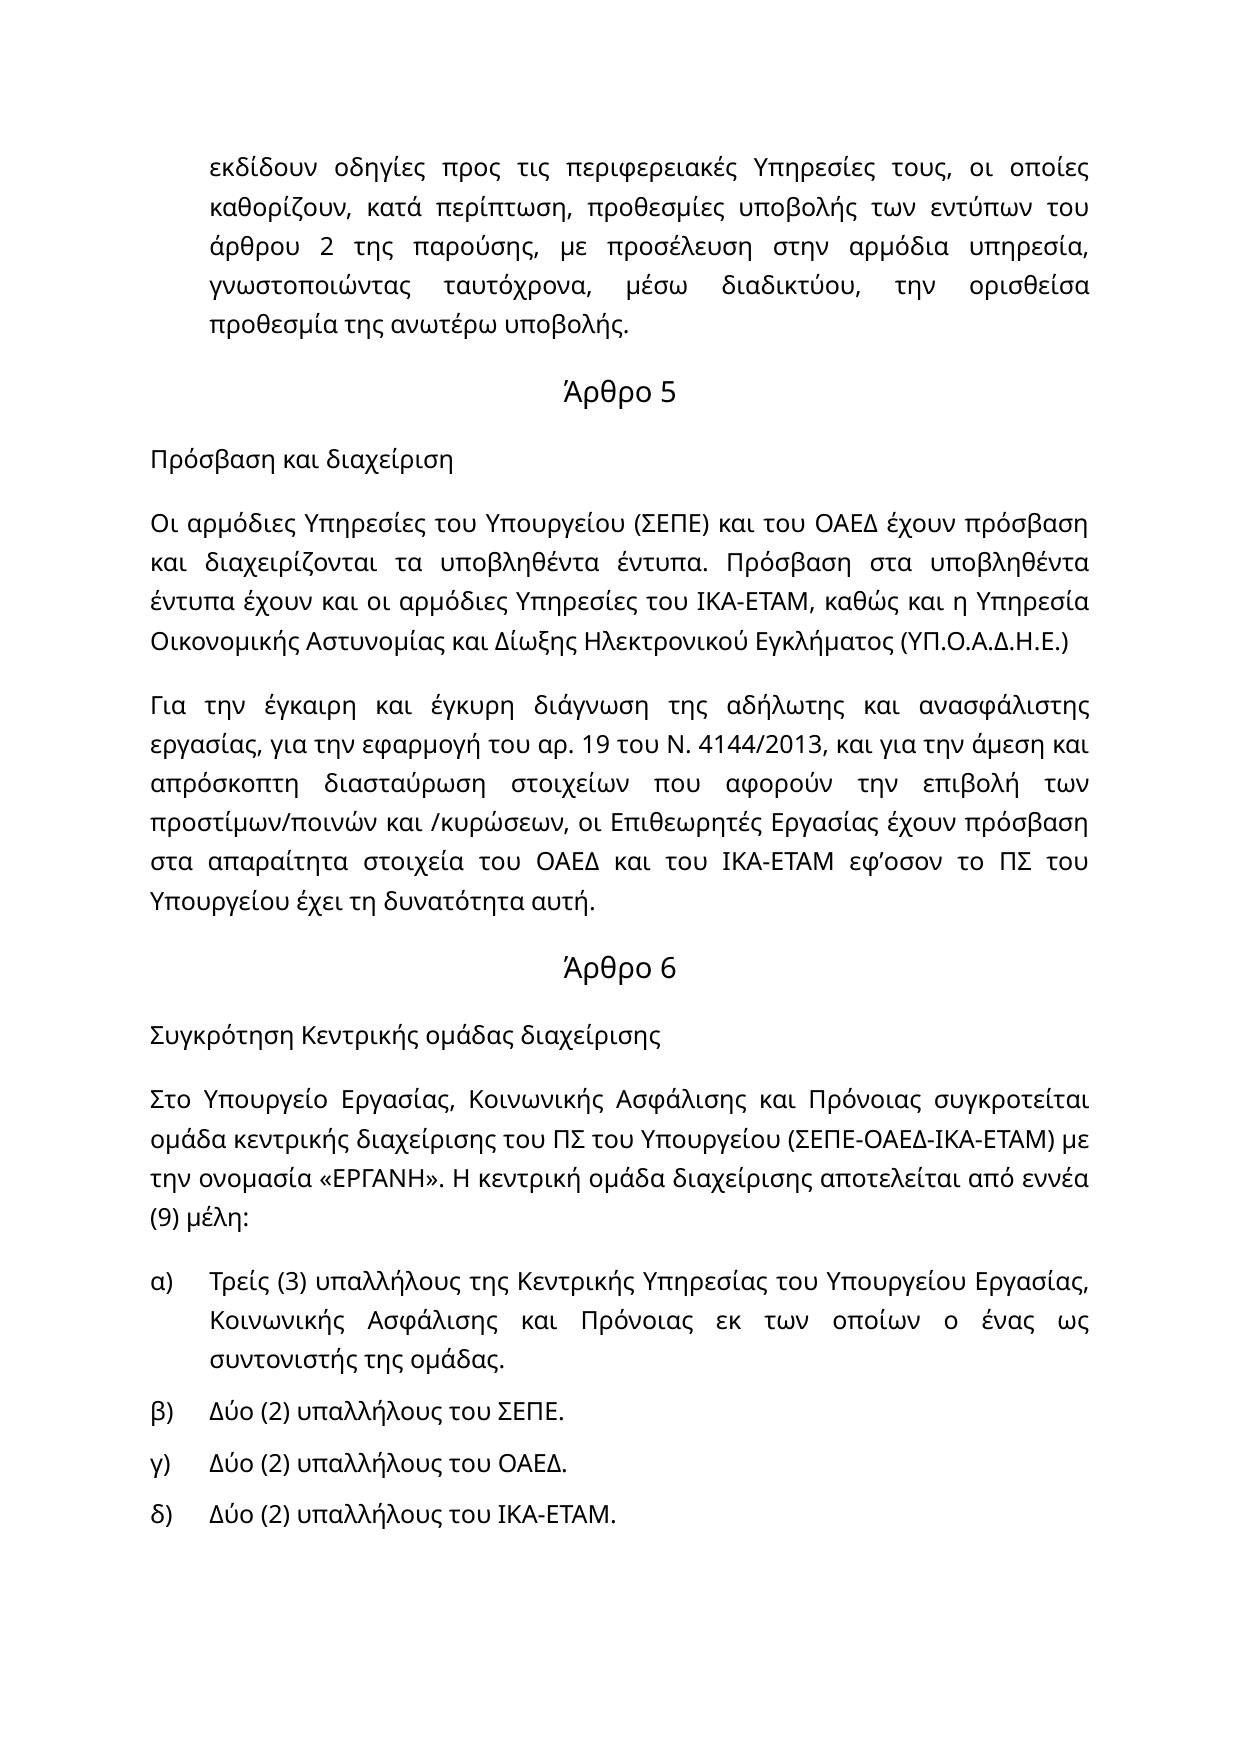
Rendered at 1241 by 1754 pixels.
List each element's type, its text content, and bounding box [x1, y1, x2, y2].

list β) Δύο (2) υπαλλήλους του ΣΕΠΕ. [150, 1394, 1090, 1428]
text Για την έγκαιρη και έγκυρη διάγνωση της αδήλωτης και ανασφάλιστης εργασίας, για την εφαρμογή του αρ. 19 του Ν. 4144/2013, και για την άμεση και απρόσκοπτη διασταύρωση στοιχείων που αφορούν την επιβολή των προστίμων/ποινών και /κυρώσεων, οι Επιθεωρητές Εργασίας έχουν πρόσβαση στα απαραίτητα στοιχεία του ΟΑΕΔ και του ΙΚΑ-ΕΤΑΜ εφ’oσον το ΠΣ του Υπουργείου έχει τη δυνατότητα αυτή. [150, 687, 1090, 917]
text Πρόσβαση και διαχείριση [150, 441, 1090, 476]
list δ) Δύο (2) υπαλλήλους του ΙΚΑ-ΕΤΑΜ. [150, 1497, 1090, 1531]
text Οι αρμόδιες Υπηρεσίες του Υπουργείου (ΣΕΠΕ) και του ΟΑΕΔ έχουν πρόσβαση και διαχειρίζονται τα υποβληθέντα έντυπα. Πρόσβαση στα υποβληθέντα έντυπα έχουν και οι αρμόδιες Υπηρεσίες του ΙΚΑ-ΕΤΑΜ, καθώς και η Υπηρεσία Οικονομικής Αστυνομίας και Δίωξης Ηλεκτρονικού Εγκλήματος (ΥΠ.Ο.Α.Δ.Η.Ε.) [150, 506, 1090, 657]
list εκδίδουν οδηγίες προς τις περιφερειακές Υπηρεσίες τους, οι οποίες καθορίζουν, κατά περίπτωση, προθεσμίες υποβολής των εντύπων του άρθρου 2 της παρούσης, με προσέλευση στην αρμόδια υπηρεσία, γνωστοποιώντας ταυτόχρονα, μέσω διαδικτύου, την ορισθείσα προθεσμία της ανωτέρω υποβολής. [150, 150, 1090, 341]
list α) Τρείς (3) υπαλλήλους της Κεντρικής Υπηρεσίας του Υπουργείου Εργασίας, Κοινωνικής Ασφάλισης και Πρόνοιας εκ των οποίων ο ένας ως συντονιστής της ομάδας. [150, 1264, 1090, 1376]
subtitle Άρθρο 6 [150, 947, 1090, 987]
text Συγκρότηση Κεντρικής ομάδας διαχείρισης [150, 1018, 1090, 1052]
list γ) Δύο (2) υπαλλήλους του ΟΑΕΔ. [150, 1445, 1090, 1479]
subtitle Άρθρο 5 [150, 371, 1090, 411]
text Στο Υπουργείο Εργασίας, Κοινωνικής Ασφάλισης και Πρόνοιας συγκροτείται ομάδα κεντρικής διαχείρισης του ΠΣ του Υπουργείου (ΣΕΠΕ-ΟΑΕΔ-ΙΚΑ-ΕΤΑΜ) με την ονομασία «ΕΡΓΑΝΗ». Η κεντρική ομάδα διαχείρισης αποτελείται από εννέα (9) μέλη: [150, 1082, 1090, 1234]
